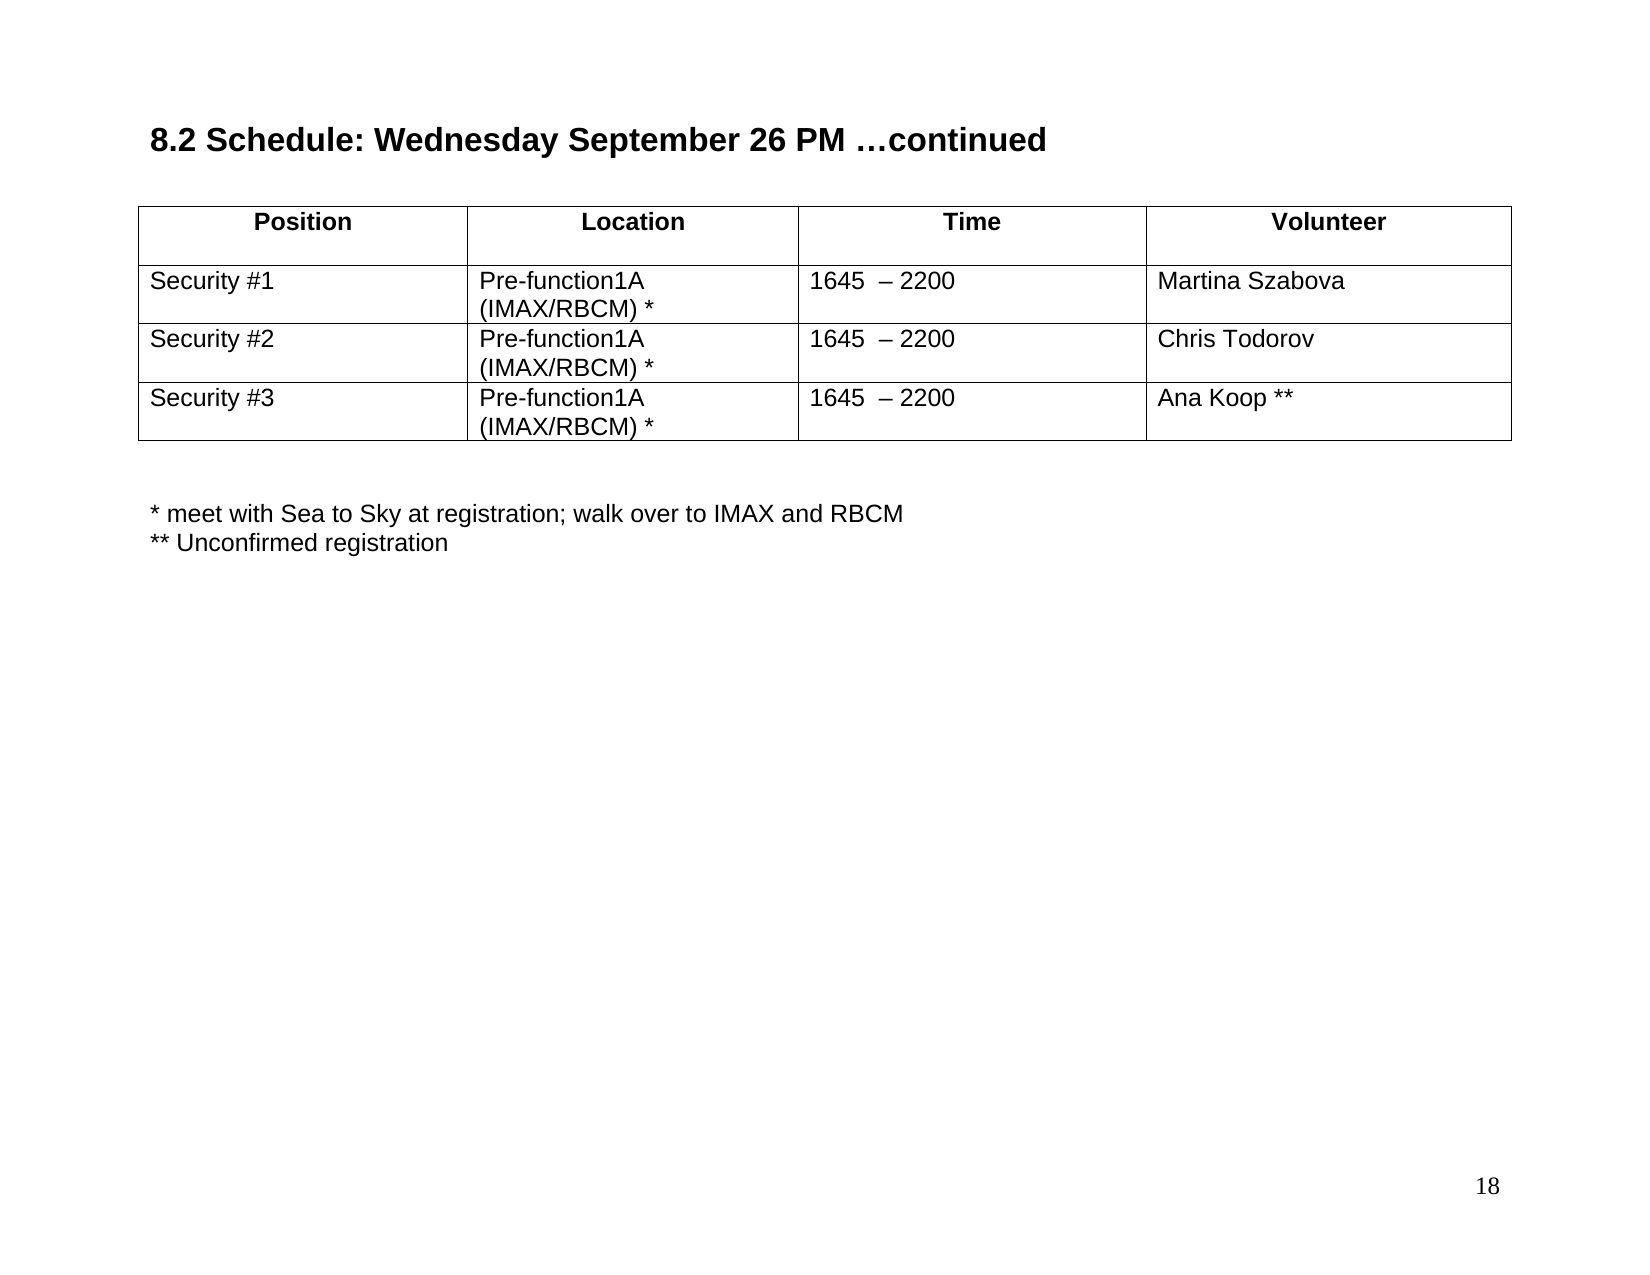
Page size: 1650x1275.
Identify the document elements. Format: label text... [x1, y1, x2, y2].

subtitle 8.2 Schedule: Wednesday September 26 PM …continued [150, 120, 1500, 158]
table_cell Security #3 [139, 383, 467, 440]
text * meet with Sea to Sky at registration; walk over to IMAX and RBCM [150, 499, 1500, 527]
table_header Location [468, 207, 798, 264]
table_cell Pre-function1A (IMAX/RBCM) * [468, 266, 798, 323]
table_cell 1645 – 2200 [799, 324, 1146, 382]
text ** Unconfirmed registration [150, 527, 1500, 556]
table_cell Chris Todorov [1147, 324, 1511, 382]
table_cell Pre-function1A (IMAX/RBCM) * [468, 383, 798, 440]
table_cell Pre-function1A (IMAX/RBCM) * [468, 324, 798, 382]
table_header Time [799, 207, 1146, 264]
table_cell 1645 – 2200 [799, 266, 1146, 323]
table_cell Ana Koop ** [1147, 383, 1511, 440]
table_cell Security #2 [139, 324, 467, 382]
table_header Volunteer [1147, 207, 1511, 264]
table_header Position [139, 207, 467, 264]
table_cell Security #1 [139, 266, 467, 323]
table_cell Martina Szabova [1147, 266, 1511, 323]
table_cell 1645 – 2200 [799, 383, 1146, 440]
